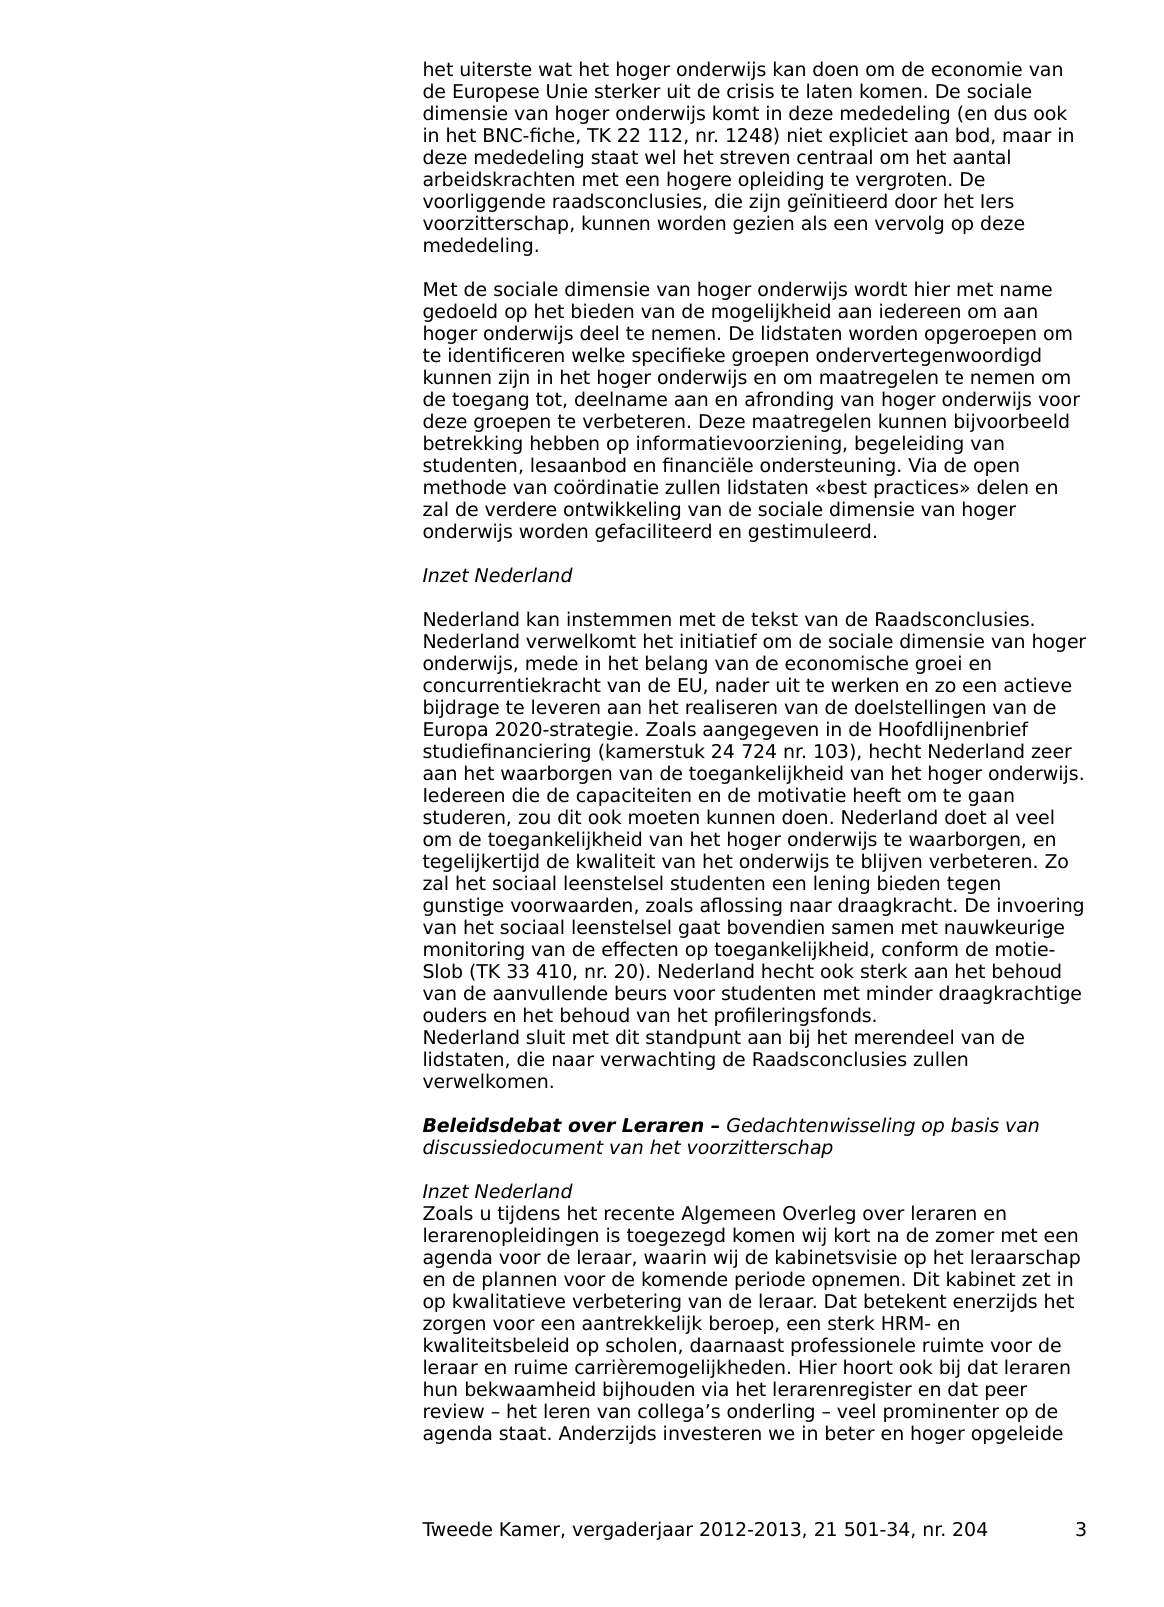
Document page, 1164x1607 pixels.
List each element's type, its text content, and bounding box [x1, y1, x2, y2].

text het uiterste wat het hoger onderwijs kan doen om de economie van de Europese Unie sterker uit de crisis te laten komen. De sociale dimensie van hoger onderwijs komt in deze mededeling (en dus ook in het BNC-fiche, TK 22 112, nr. 1248) niet expliciet aan bod, maar in deze mededeling staat wel het streven centraal om het aantal arbeidskrachten met een hogere opleiding te vergroten. De voorliggende raadsconclusies, die zijn geïnitieerd door het Iers voorzitterschap, kunnen worden gezien als een vervolg op deze mededeling. [422, 59, 1087, 257]
subtitle Beleidsdebat over Leraren – Gedachtenwisseling op basis van discussiedocument van het voorzitterschap [422, 1115, 1087, 1159]
text Met de sociale dimensie van hoger onderwijs wordt hier met name gedoeld op het bieden van de mogelijkheid aan iedereen om aan hoger onderwijs deel te nemen. De lidstaten worden opgeroepen om te identificeren welke specifieke groepen ondervertegenwoordigd kunnen zijn in het hoger onderwijs en om maatregelen te nemen om de toegang tot, deelname aan en afronding van hoger onderwijs voor deze groepen te verbeteren. Deze maatregelen kunnen bijvoorbeeld betrekking hebben op informatievoorziening, begeleiding van studenten, lesaanbod en financiële ondersteuning. Via de open methode van coördinatie zullen lidstaten «best practices» delen en zal de verdere ontwikkeling van de sociale dimensie van hoger onderwijs worden gefaciliteerd en gestimuleerd. [422, 279, 1087, 543]
text Nederland sluit met dit standpunt aan bij het merendeel van de lidstaten, die naar verwachting de Raadsconclusies zullen verwelkomen. [422, 1027, 1087, 1093]
subtitle Inzet Nederland [422, 1181, 1087, 1203]
text Nederland kan instemmen met de tekst van de Raadsconclusies. Nederland verwelkomt het initiatief om de sociale dimensie van hoger onderwijs, mede in het belang van de economische groei en concurrentiekracht van de EU, nader uit te werken en zo een actieve bijdrage te leveren aan het realiseren van de doelstellingen van de Europa 2020-strategie. Zoals aangegeven in de Hoofdlijnenbrief studiefinanciering (kamerstuk 24 724 nr. 103), hecht Nederland zeer aan het waarborgen van de toegankelijkheid van het hoger onderwijs. Iedereen die de capaciteiten en de motivatie heeft om te gaan studeren, zou dit ook moeten kunnen doen. Nederland doet al veel om de toegankelijkheid van het hoger onderwijs te waarborgen, en tegelijkertijd de kwaliteit van het onderwijs te blijven verbeteren. Zo zal het sociaal leenstelsel studenten een lening bieden tegen gunstige voorwaarden, zoals aflossing naar draagkracht. De invoering van het sociaal leenstelsel gaat bovendien samen met nauwkeurige monitoring van de effecten op toegankelijkheid, conform de motie-Slob (TK 33 410, nr. 20). Nederland hecht ook sterk aan het behoud van de aanvullende beurs voor studenten met minder draagkrachtige ouders en het behoud van het profileringsfonds. [422, 609, 1087, 1027]
text Zoals u tijdens het recente Algemeen Overleg over leraren en lerarenopleidingen is toegezegd komen wij kort na de zomer met een agenda voor de leraar, waarin wij de kabinetsvisie op het leraarschap en de plannen voor de komende periode opnemen. Dit kabinet zet in op kwalitatieve verbetering van de leraar. Dat betekent enerzijds het zorgen voor een aantrekkelijk beroep, een sterk HRM- en kwaliteitsbeleid op scholen, daarnaast professionele ruimte voor de leraar en ruime carrièremogelijkheden. Hier hoort ook bij dat leraren hun bekwaamheid bijhouden via het lerarenregister en dat peer review – het leren van collega’s onderling – veel prominenter op de agenda staat. Anderzijds investeren we in beter en hoger opgeleide [422, 1203, 1087, 1445]
subtitle Inzet Nederland [422, 565, 1087, 587]
